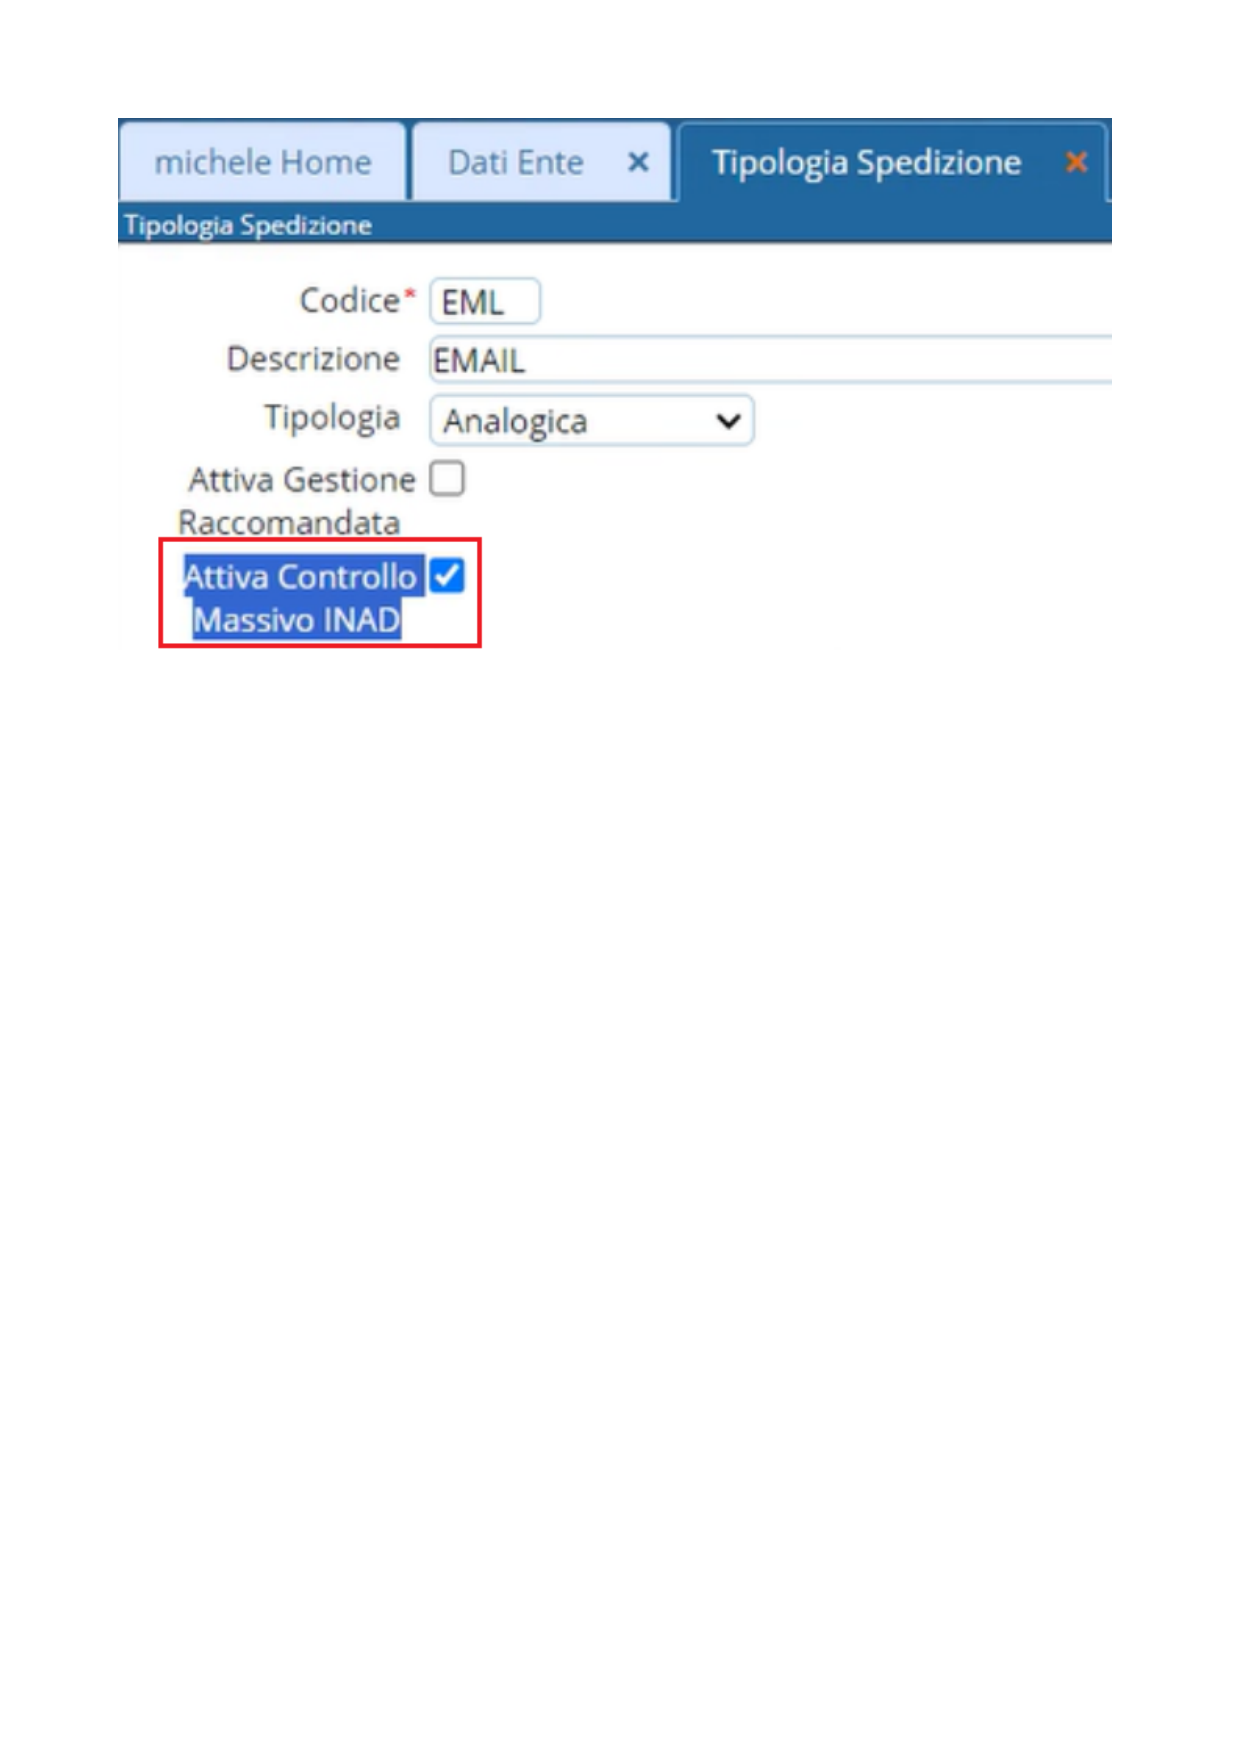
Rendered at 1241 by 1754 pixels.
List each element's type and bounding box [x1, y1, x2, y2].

picture [118, 118, 1112, 650]
